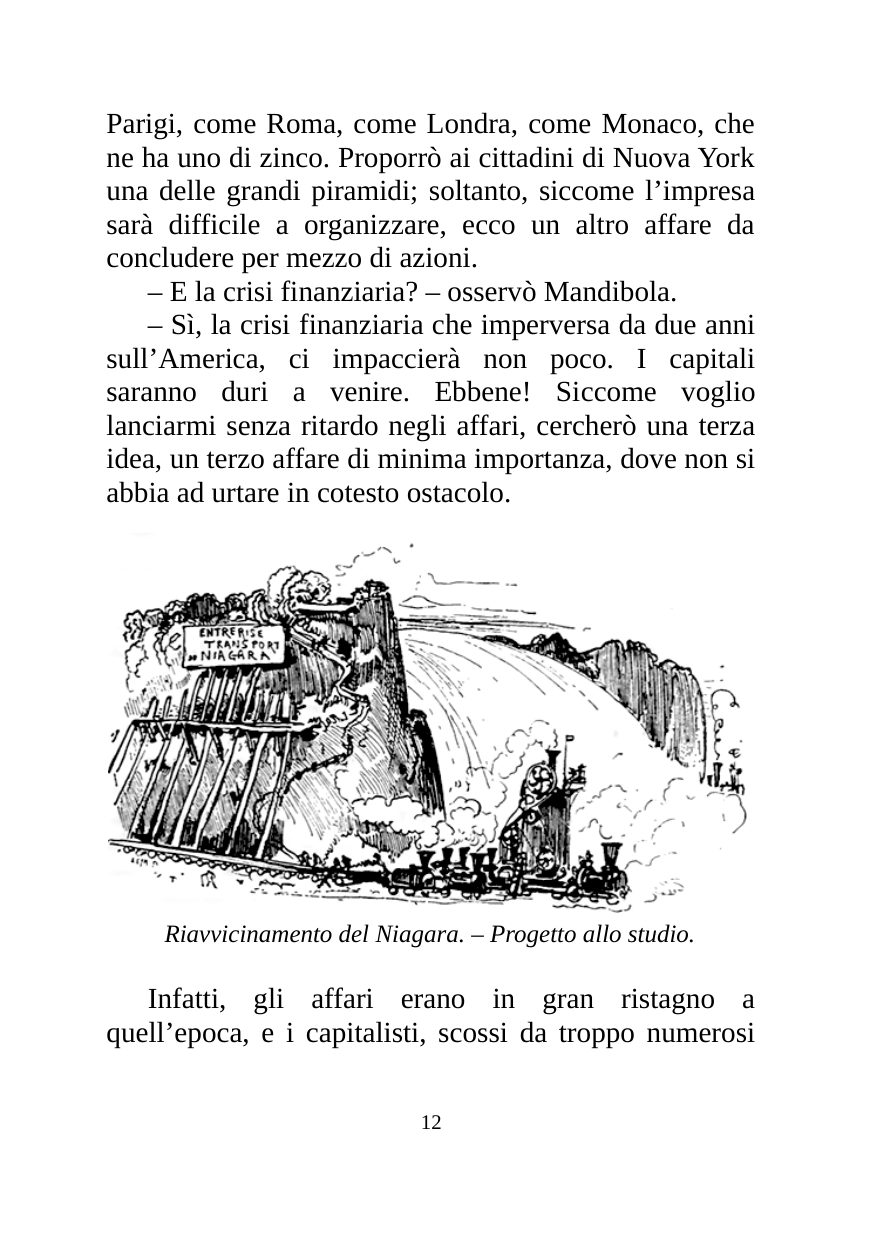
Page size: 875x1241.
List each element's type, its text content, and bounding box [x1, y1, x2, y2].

text Riavvicinamento del Niagara. – Progetto allo studio. [108, 920, 754, 948]
text Parigi, come Roma, come Londra, come Monaco, che ne ha uno di zinco. Proporrò ai cittadini di Nuova York una delle grandi piramidi; soltanto, siccome l’impresa sarà difficile a organizzare, ecco un altro affare da concludere per mezzo di azioni. [106, 106, 756, 274]
text – Sì, la crisi finanziaria che imperversa da due anni sull’America, ci impaccierà non poco. I capitali saranno duri a venire. Ebbene! Siccome voglio lanciarmi senza ritardo negli affari, cercherò una terza idea, un terzo affare di minima importanza, dove non si abbia ad urtare in cotesto ostacolo. [106, 307, 756, 509]
text – E la crisi finanziaria? – osservò Mandibola. [106, 274, 756, 307]
picture [108, 533, 754, 920]
text Infatti, gli affari erano in gran ristagno a quell’epoca, e i capitalisti, scossi da troppo numerosi [106, 982, 756, 1049]
